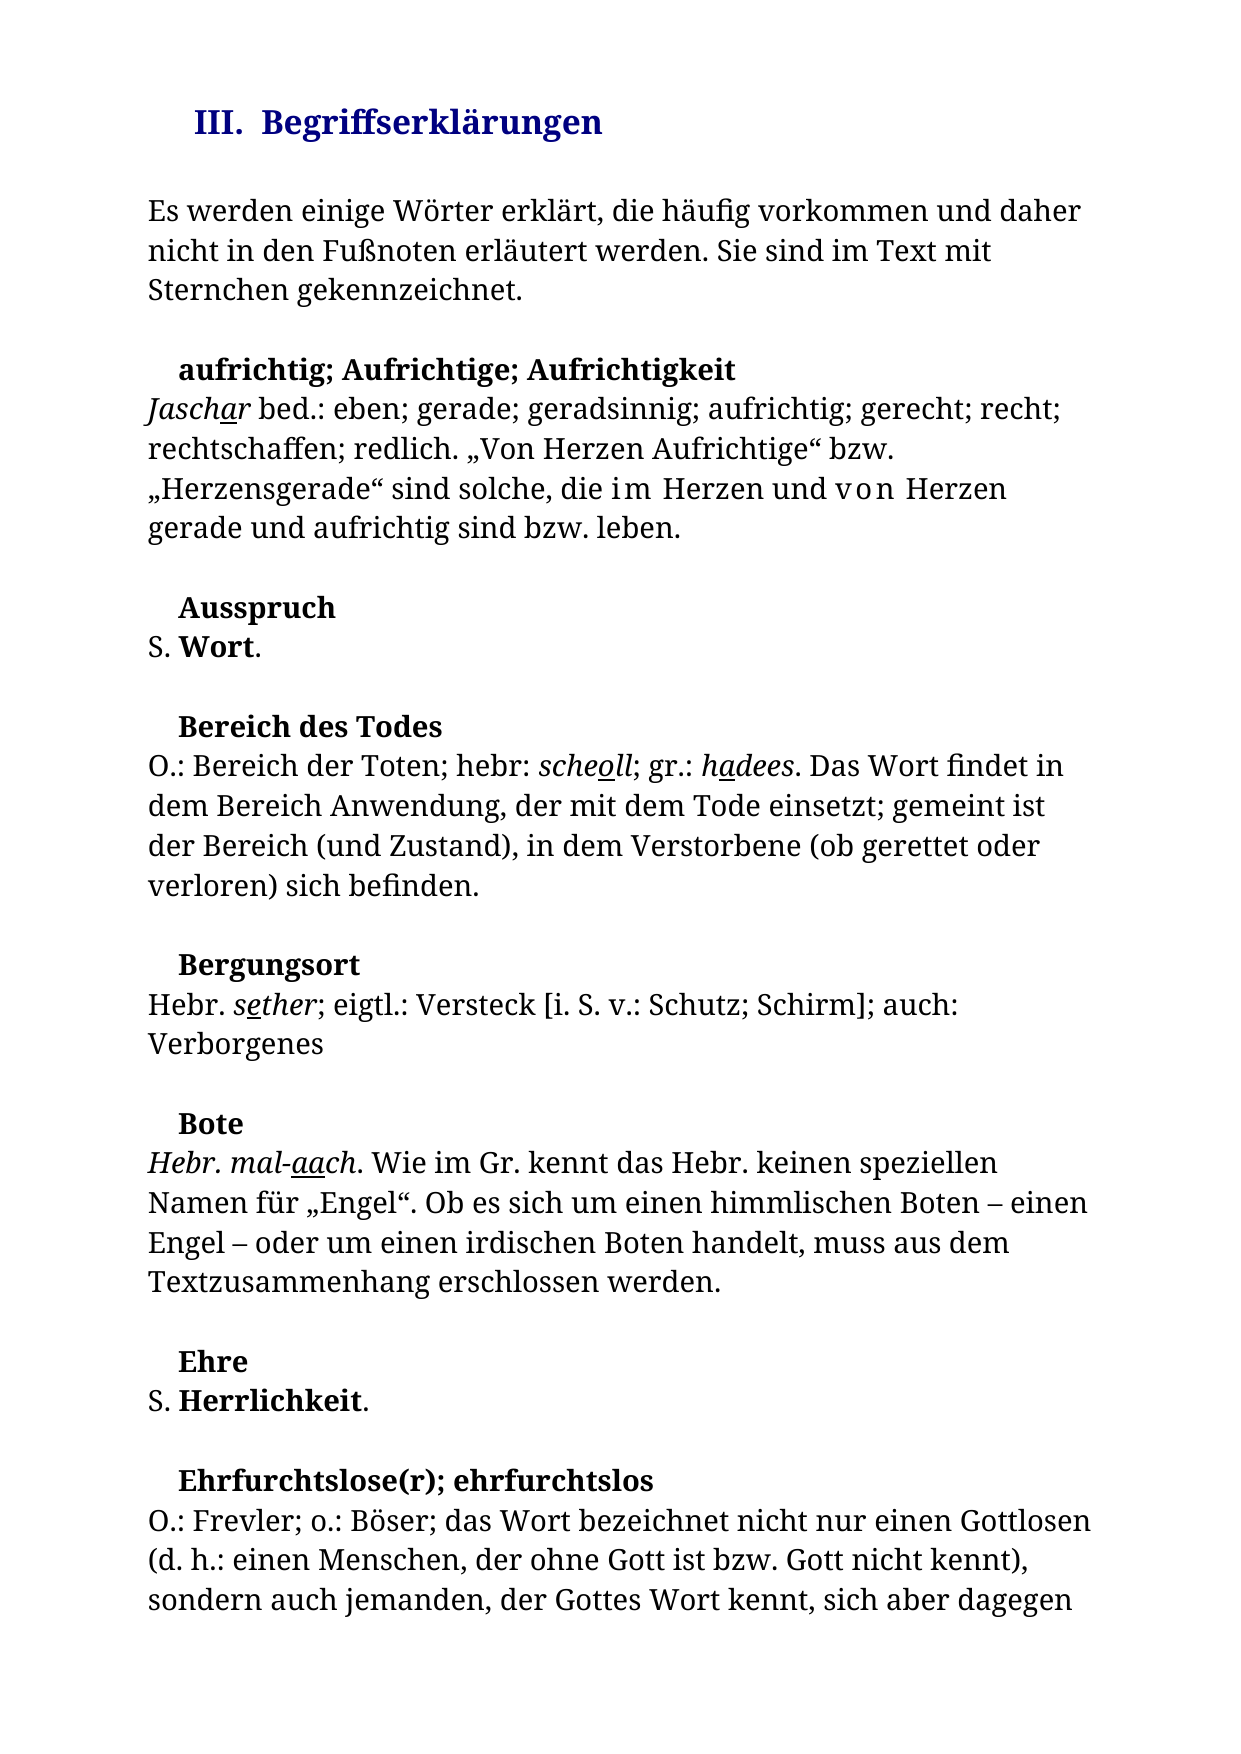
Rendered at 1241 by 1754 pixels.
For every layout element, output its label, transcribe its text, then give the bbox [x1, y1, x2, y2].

text Jaschar bed.: eben; gerade; geradsinnig; aufrichtig; gerecht; recht; rechtschaffen; redlich. „Von Herzen Aufrichtige“ bzw. „Herzensgerade“ sind solche, die im Herzen und von Herzen gerade und aufrichtig sind bzw. leben. [148, 388, 1093, 547]
subtitle III. Begriffserklärungen [159, 99, 1093, 144]
text O.: Frevler; o.: Böser; das Wort bezeichnet nicht nur einen Gottlosen (d. h.: einen Menschen, der ohne Gott ist bzw. Gott nicht kennt), sondern auch jemanden, der Gottes Wort kennt, sich aber dagegen [148, 1500, 1093, 1619]
text Bereich des Todes [148, 706, 1093, 746]
text Ausspruch [148, 587, 1093, 627]
text aufrichtig; Aufrichtige; Aufrichtigkeit [148, 349, 1093, 388]
text Bergungsort [148, 944, 1093, 984]
text Ehrfurchtslose(r); ehrfurchtslos [148, 1460, 1093, 1500]
text Ehre [148, 1341, 1093, 1381]
text Es werden einige Wörter erklärt, die häufig vorkommen und daher nicht in den Fußnoten erläutert werden. Sie sind im Text mit Sternchen gekennzeichnet. [148, 190, 1093, 309]
text Bote [148, 1103, 1093, 1143]
text Hebr. sether; eigtl.: Versteck [i. S. v.: Schutz; Schirm]; auch: Verborgenes [148, 984, 1093, 1063]
text Hebr. mal-aach. Wie im Gr. kennt das Hebr. keinen speziellen Namen für „Engel“. Ob es sich um einen himmlischen Boten – einen Engel – oder um einen irdischen Boten handelt, muss aus dem Textzusammenhang erschlossen werden. [148, 1143, 1093, 1301]
text O.: Bereich der Toten; hebr: scheoll; gr.: hadees. Das Wort findet in dem Bereich Anwendung, der mit dem Tode einsetzt; gemeint ist der Bereich (und Zustand), in dem Verstorbene (ob gerettet oder verloren) sich befinden. [148, 746, 1093, 904]
text S. Herrlichkeit. [148, 1381, 1093, 1420]
text S. Wort. [148, 627, 1093, 666]
